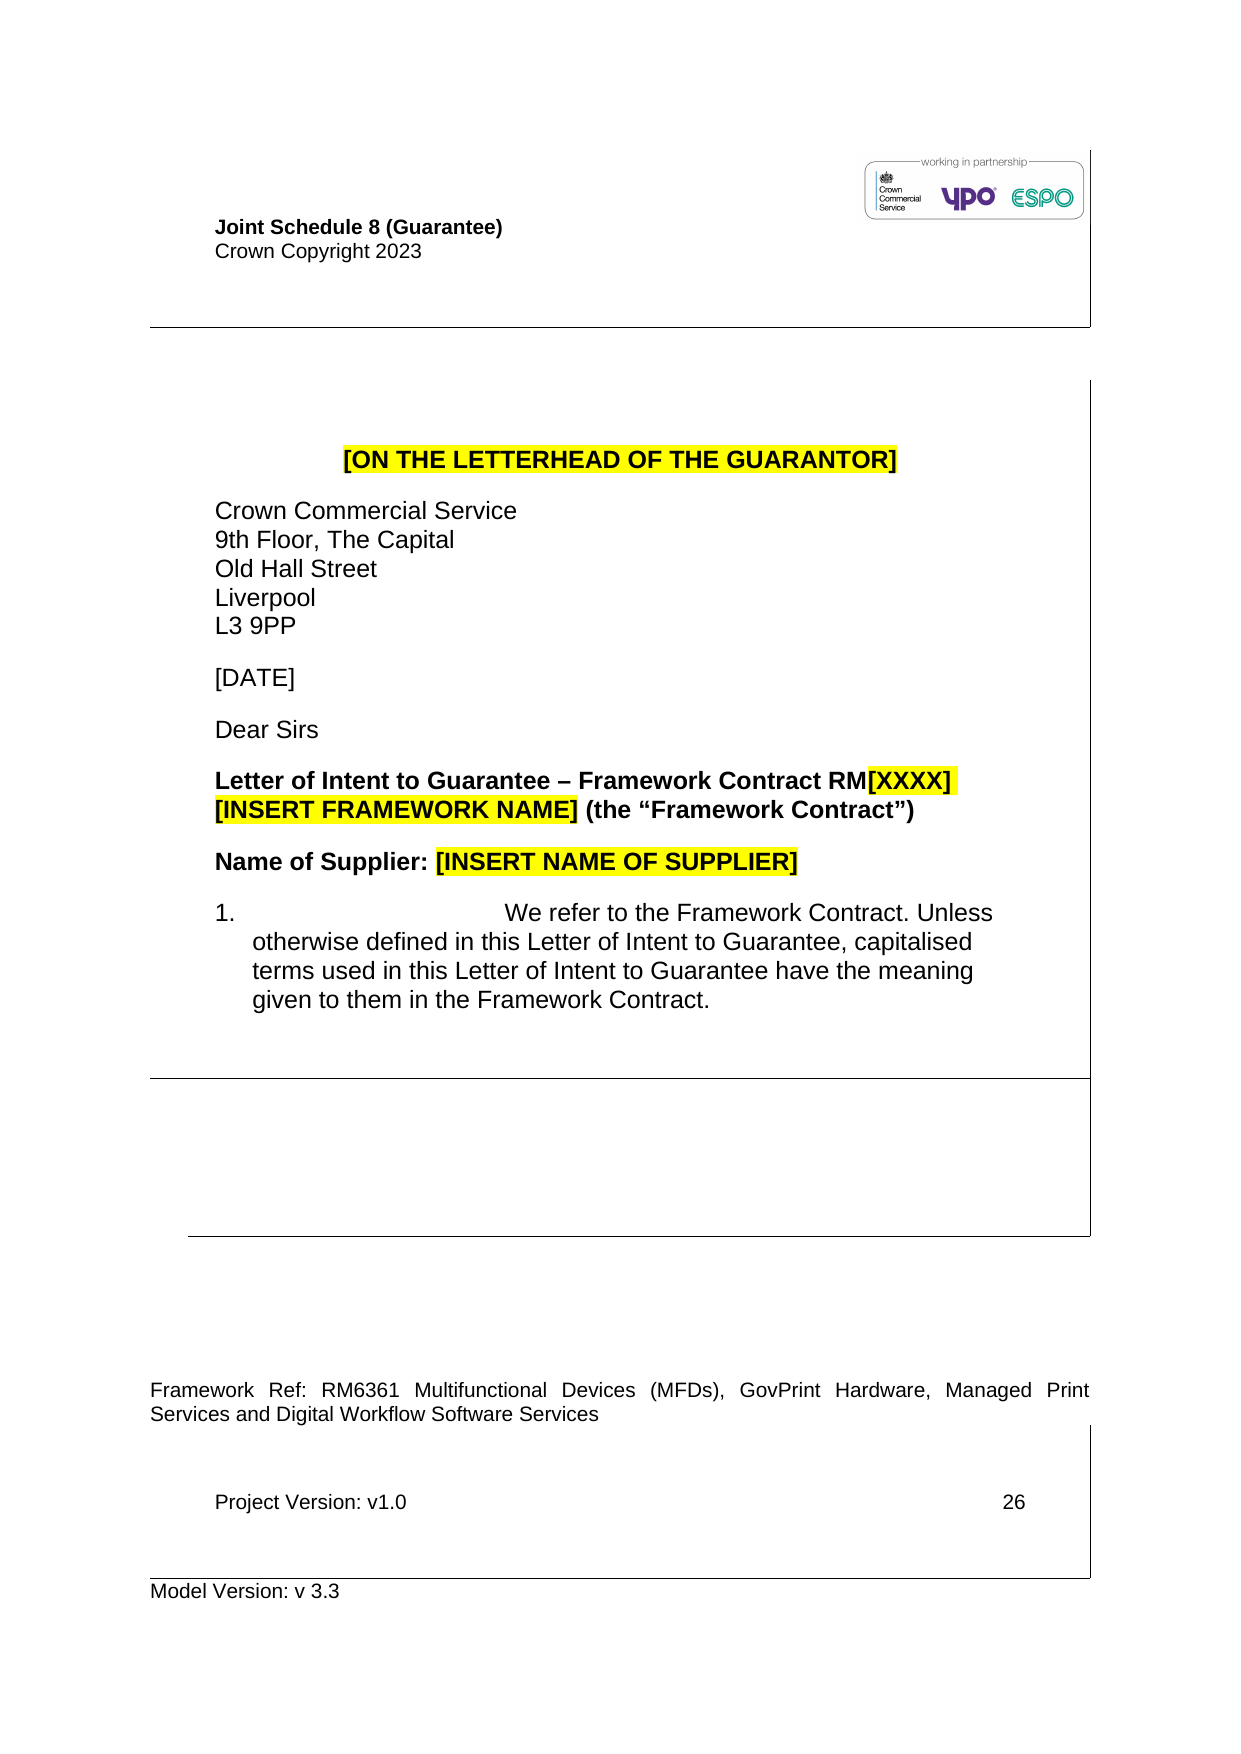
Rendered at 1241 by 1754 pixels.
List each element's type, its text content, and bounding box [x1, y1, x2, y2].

text [DATE] [150, 598, 1090, 650]
text Dear Sirs [150, 650, 1090, 702]
text Name of Supplier: [INSERT NAME OF SUPPLIER] [150, 782, 1090, 834]
text Crown Commercial Service 9th Floor, The Capital Old Hall Street Liverpool L3 9PP [150, 432, 1090, 598]
list We refer to the Framework Contract. Unless otherwise defined in this Letter of Intent to Guarantee, capitalised terms used in this Letter of Intent to Guarantee have the meaning given to them in the Framework Contract. [150, 834, 1090, 1078]
text [ON THE LETTERHEAD OF THE GUARANTOR] [150, 380, 1090, 432]
text Letter of Intent to Guarantee – Framework Contract RM[XXXX] [INSERT FRAMEWORK NAME] (the “Framework Contract”) [150, 702, 1090, 782]
